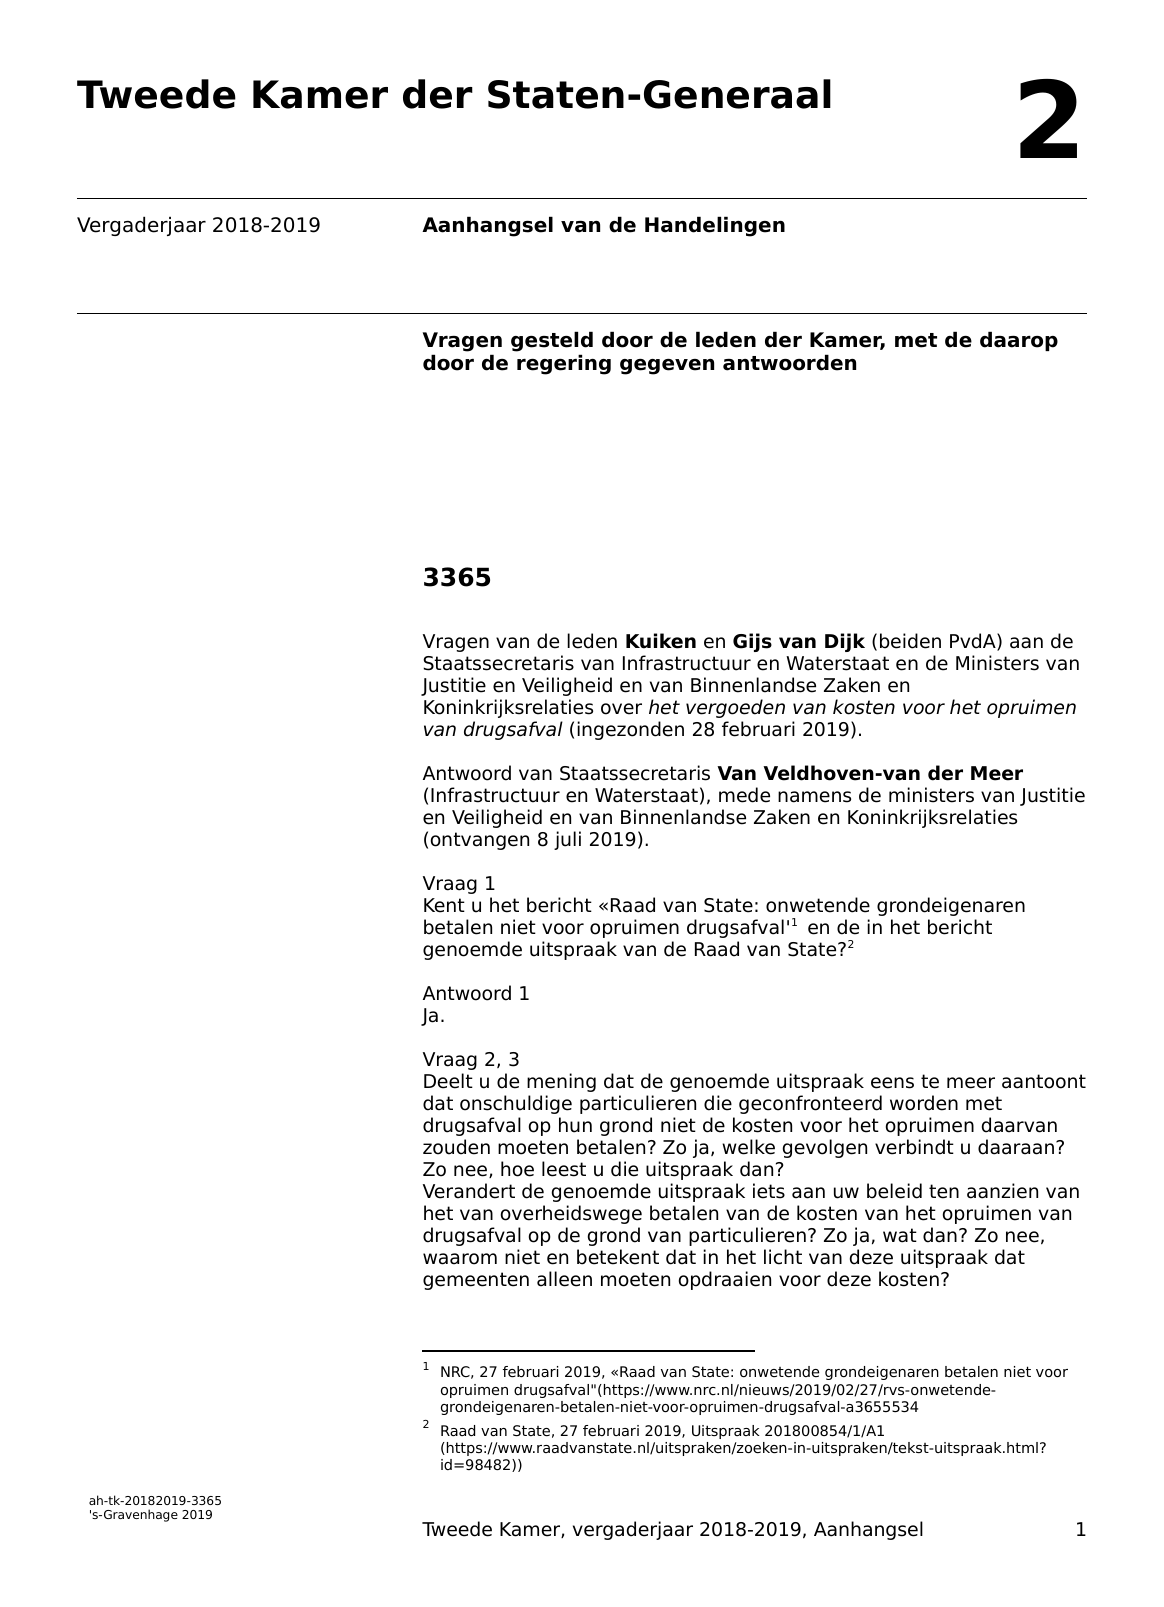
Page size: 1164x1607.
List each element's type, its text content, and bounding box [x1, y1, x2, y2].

table_header Tweede Kamer der Staten-Generaal [77, 59, 886, 198]
text NRC, 27 februari 2019, «Raad van State: onwetende grondeigenaren betalen niet voor opruimen drugsafval"(https://www.nrc.nl/nieuws/2019/02/27/rvs-onwetende-grondeigenaren-betalen-niet-voor-opruimen-drugsafval-a3655534 [422, 1360, 1087, 1416]
text 3365 [422, 563, 1087, 592]
text ah-tk-20182019-3365 [88, 1494, 323, 1508]
text Antwoord van Staatssecretaris Van Veldhoven-van der Meer (Infrastructuur en Waterstaat), mede namens de ministers van Justitie en Veiligheid en van Binnenlandse Zaken en Koninkrijksrelaties (ontvangen 8 juli 2019). [422, 763, 1087, 851]
text Deelt u de mening dat de genoemde uitspraak eens te meer aantoont dat onschuldige particulieren die geconfronteerd worden met drugsafval op hun grond niet de kosten voor het opruimen daarvan zouden moeten betalen? Zo ja, welke gevolgen verbindt u daaraan? Zo nee, hoe leest u die uitspraak dan? [422, 1071, 1087, 1181]
text Ja. [422, 1005, 1087, 1027]
table_cell Aanhangsel van de Handelingen [422, 199, 1087, 313]
table_cell [77, 314, 422, 376]
text Vraag 1 [422, 873, 1087, 895]
table_cell Vergaderjaar 2018-2019 [77, 199, 422, 313]
text Vragen van de leden Kuiken en Gijs van Dijk (beiden PvdA) aan de Staatssecretaris van Infrastructuur en Waterstaat en de Ministers van Justitie en Veiligheid en van Binnenlandse Zaken en Koninkrijksrelaties over het vergoeden van kosten voor het opruimen van drugsafval (ingezonden 28 februari 2019). [422, 631, 1087, 741]
table_header 2 [886, 59, 1087, 198]
table_cell Vragen gesteld door de leden der Kamer, met de daarop door de regering gegeven antwoorden [422, 314, 1087, 376]
text Antwoord 1 [422, 983, 1087, 1005]
text Kent u het bericht «Raad van State: onwetende grondeigenaren betalen niet voor opruimen drugsafval' en de in het bericht genoemde uitspraak van de Raad van State? [422, 895, 1087, 961]
text Raad van State, 27 februari 2019, Uitspraak 201800854/1/A1 (https://www.raadvanstate.nl/uitspraken/zoeken-in-uitspraken/tekst-uitspraak.html?id=98482)) [422, 1418, 1087, 1474]
text Verandert de genoemde uitspraak iets aan uw beleid ten aanzien van het van overheidswege betalen van de kosten van het opruimen van drugsafval op de grond van particulieren? Zo ja, wat dan? Zo nee, waarom niet en betekent dat in het licht van deze uitspraak dat gemeenten alleen moeten opdraaien voor deze kosten? [422, 1181, 1087, 1291]
text 's-Gravenhage 2019 [88, 1508, 323, 1522]
text Vraag 2, 3 [422, 1049, 1087, 1071]
